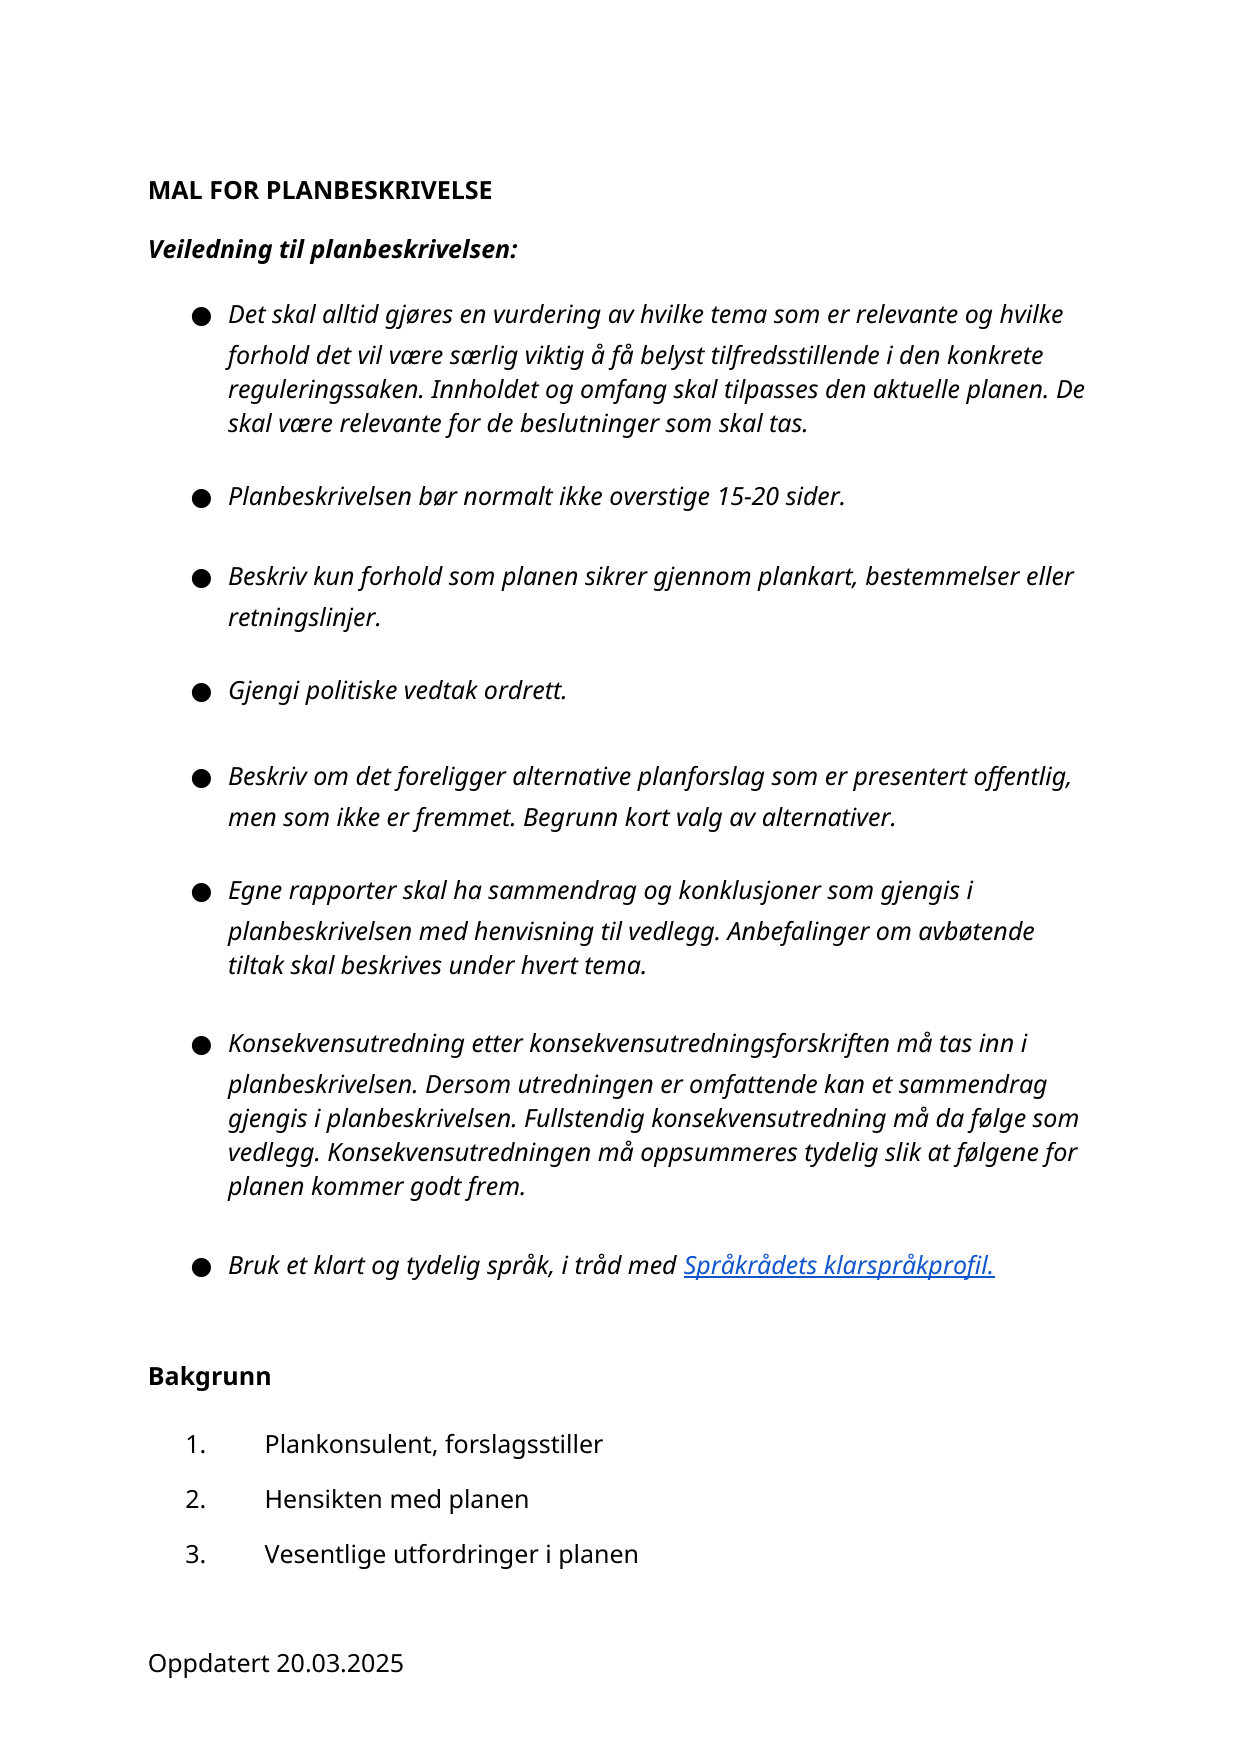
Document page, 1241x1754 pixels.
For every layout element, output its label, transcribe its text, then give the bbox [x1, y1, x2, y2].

list Beskriv om det foreligger alternative planforslag som er presentert offentlig, men som ikke er fremmet. Begrunn kort valg av alternativer. [190, 748, 1093, 833]
text 2. Hensikten med planen [185, 1482, 1093, 1516]
text MAL FOR PLANBESKRIVELSE [148, 173, 1093, 207]
text Veiledning til planbeskrivelsen: [148, 232, 1093, 266]
text 1. Plankonsulent, forslagsstiller [185, 1427, 1093, 1461]
text 3. Vesentlige utfordringer i planen [185, 1537, 1093, 1571]
list Egne rapporter skal ha sammendrag og konklusjoner som gjengis i planbeskrivelsen med henvisning til vedlegg. Anbefalinger om avbøtende tiltak skal beskrives under hvert tema. [190, 862, 1093, 982]
list Det skal alltid gjøres en vurdering av hvilke tema som er relevante og hvilke forhold det vil være særlig viktig å få belyst tilfredsstillende i den konkrete reguleringssaken. Innholdet og omfang skal tilpasses den aktuelle planen. De skal være relevante for de beslutninger som skal tas. [190, 287, 1093, 440]
list Planbeskrivelsen bør normalt ikke overstige 15-20 sider. [190, 469, 1093, 520]
list Bruk et klart og tydelig språk, i tråd med Språkrådets klarspråkprofil. [190, 1237, 1093, 1288]
list Beskriv kun forhold som planen sikrer gjennom plankart, bestemmelser eller retningslinjer. [190, 549, 1093, 634]
subtitle Bakgrunn [148, 1359, 1093, 1393]
list Gjengi politiske vedtak ordrett. [190, 663, 1093, 714]
list Konsekvensutredning etter konsekvensutredningsforskriften må tas inn i planbeskrivelsen. Dersom utredningen er omfattende kan et sammendrag gjengis i planbeskrivelsen. Fullstendig konsekvensutredning må da følge som vedlegg. Konsekvensutredningen må oppsummeres tydelig slik at følgene for planen kommer godt frem. [190, 1016, 1093, 1203]
